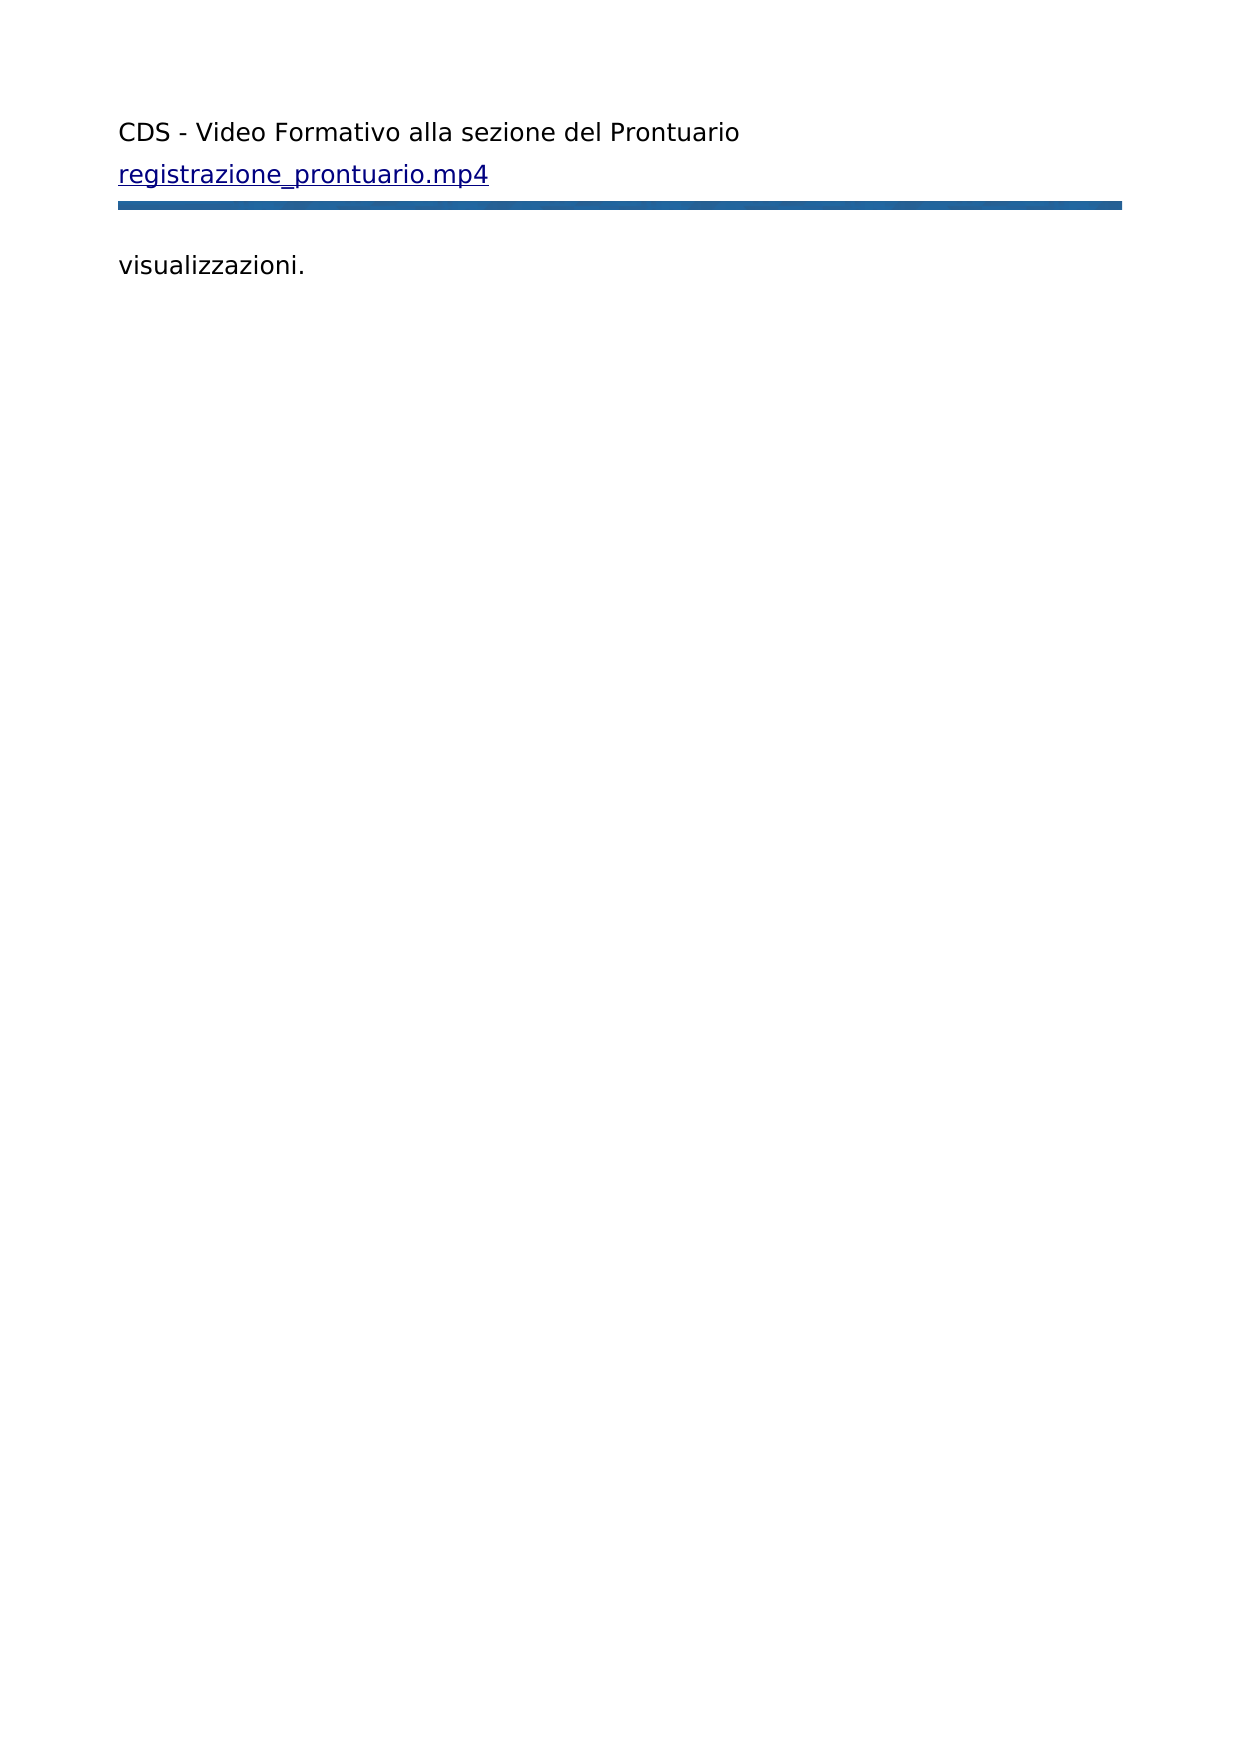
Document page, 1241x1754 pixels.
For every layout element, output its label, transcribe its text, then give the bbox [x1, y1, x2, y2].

picture [118, 201, 1123, 210]
text visualizzazioni. [118, 251, 1122, 281]
text CDS - Video Formativo alla sezione del Prontuario [118, 118, 1122, 147]
text registrazione_prontuario.mp4 [118, 160, 1122, 189]
